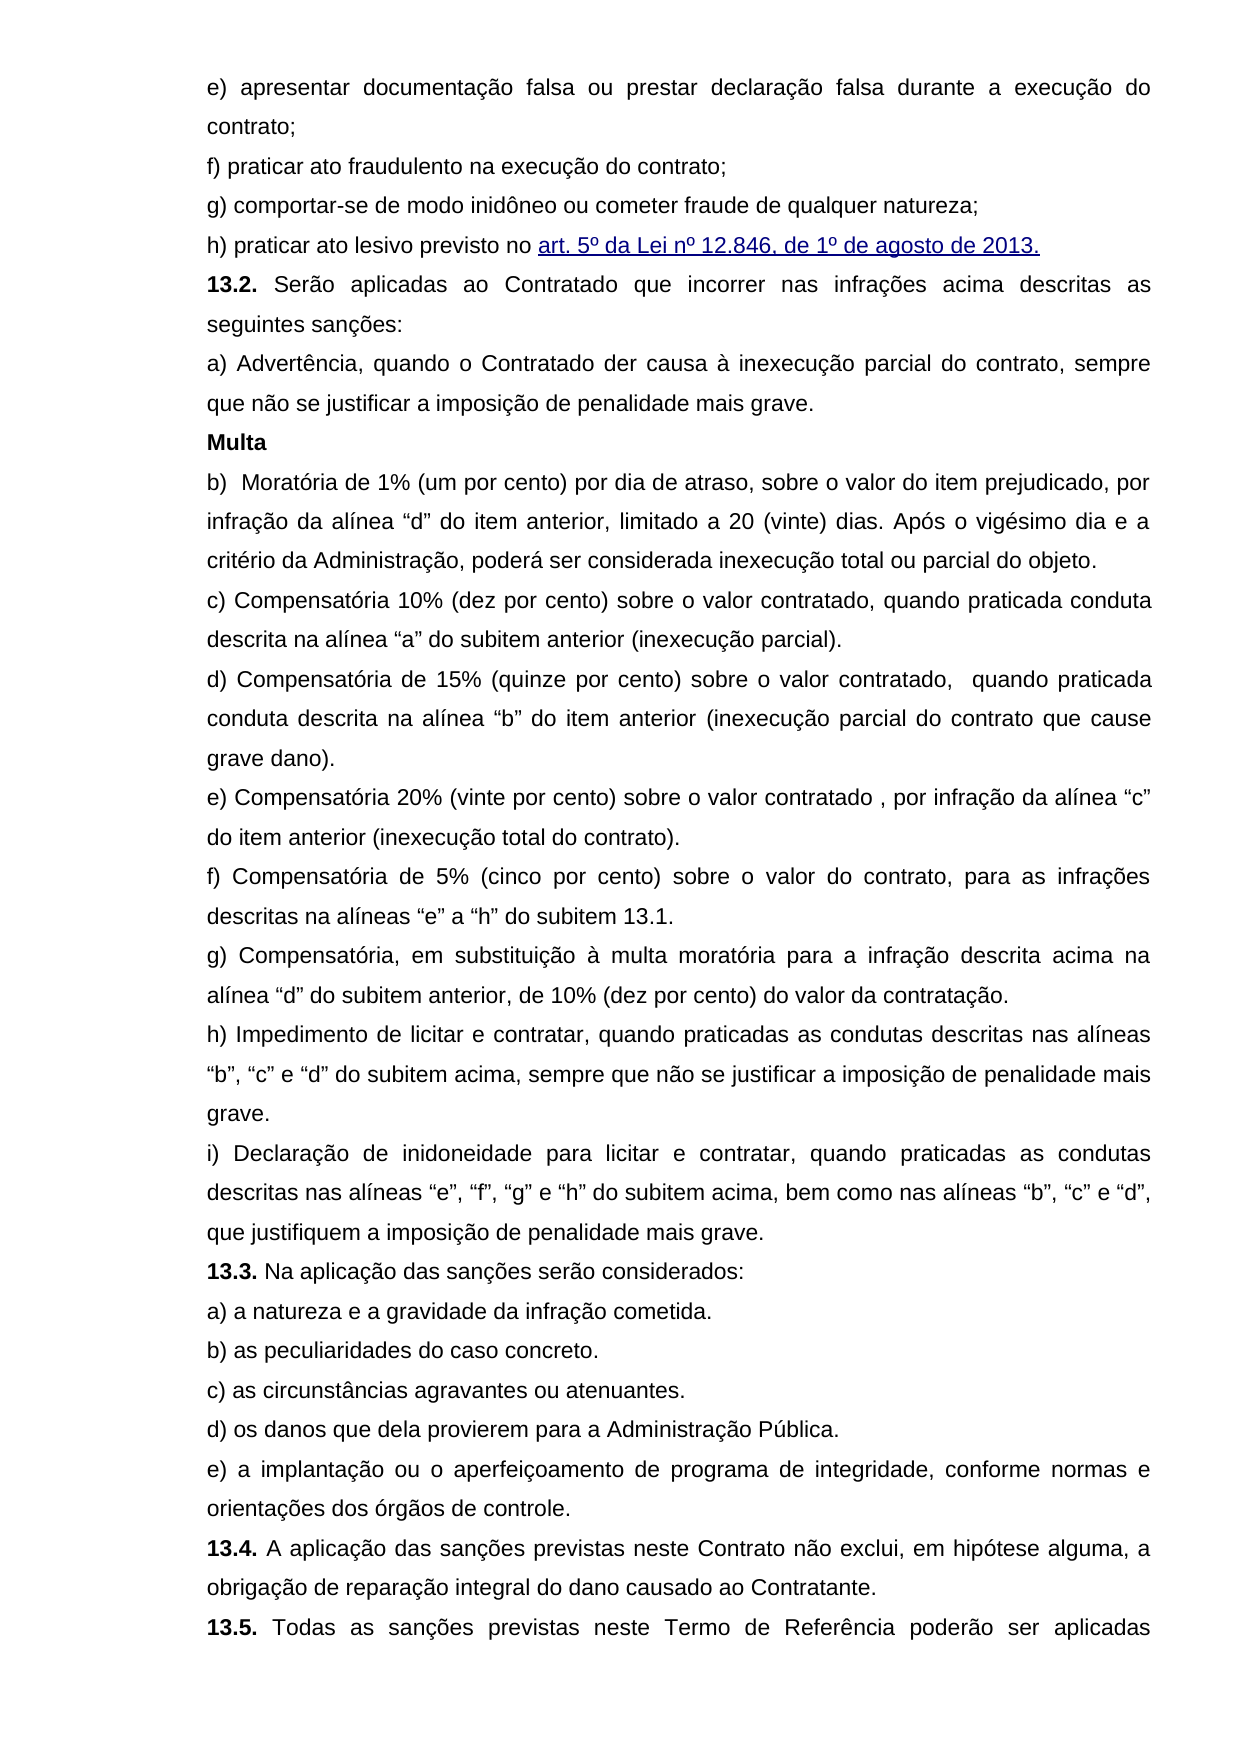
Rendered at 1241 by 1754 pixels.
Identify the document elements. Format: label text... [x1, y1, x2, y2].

text g) comportar-se de modo inidôneo ou cometer fraude de qualquer natureza; [207, 192, 1152, 218]
text a) a natureza e a gravidade da infração cometida. [207, 1298, 1152, 1324]
text f) praticar ato fraudulento na execução do contrato; [207, 153, 1152, 179]
text b) Moratória de 1% (um por cento) por dia de atraso, sobre o valor do item prejudicado, por infração da alínea “d” do item anterior, limitado a 20 (vinte) dias. Após o vigésimo dia e a critério da Administração, poderá ser considerada inexecução total ou parcial do objeto. [207, 468, 1152, 574]
text f) Compensatória de 5% (cinco por cento) sobre o valor do contrato, para as infrações descritas na alíneas “e” a “h” do subitem 13.1. [207, 863, 1152, 929]
text a) Advertência, quando o Contratado der causa à inexecução parcial do contrato, sempre que não se justificar a imposição de penalidade mais grave. [207, 350, 1152, 416]
text h) praticar ato lesivo previsto no art. 5º da Lei nº 12.846, de 1º de agosto de 2013. [207, 232, 1152, 258]
text 13.3. Na aplicação das sanções serão considerados: [207, 1258, 1152, 1284]
text c) Compensatória 10% (dez por cento) sobre o valor contratado, quando praticada conduta descrita na alínea “a” do subitem anterior (inexecução parcial). [207, 587, 1152, 653]
text 13.2. Serão aplicadas ao Contratado que incorrer nas infrações acima descritas as seguintes sanções: [207, 271, 1152, 337]
text e) apresentar documentação falsa ou prestar declaração falsa durante a execução do contrato; [207, 74, 1152, 139]
text e) a implantação ou o aperfeiçoamento de programa de integridade, conforme normas e orientações dos órgãos de controle. [207, 1456, 1152, 1521]
text i) Declaração de inidoneidade para licitar e contratar, quando praticadas as condutas descritas nas alíneas “e”, “f”, “g” e “h” do subitem acima, bem como nas alíneas “b”, “c” e “d”, que justifiquem a imposição de penalidade mais grave. [207, 1140, 1152, 1245]
text d) os danos que dela provierem para a Administração Pública. [207, 1416, 1152, 1442]
text d) Compensatória de 15% (quinze por cento) sobre o valor contratado, quando praticada conduta descrita na alínea “b” do item anterior (inexecução parcial do contrato que cause grave dano). [207, 666, 1152, 771]
text h) Impedimento de licitar e contratar, quando praticadas as condutas descritas nas alíneas “b”, “c” e “d” do subitem acima, sempre que não se justificar a imposição de penalidade mais grave. [207, 1021, 1152, 1127]
text Multa [207, 429, 1152, 455]
text 13.5. Todas as sanções previstas neste Termo de Referência poderão ser aplicadas [207, 1613, 1152, 1640]
text e) Compensatória 20% (vinte por cento) sobre o valor contratado , por infração da alínea “c” do item anterior (inexecução total do contrato). [207, 784, 1152, 850]
text g) Compensatória, em substituição à multa moratória para a infração descrita acima na alínea “d” do subitem anterior, de 10% (dez por cento) do valor da contratação. [207, 942, 1152, 1008]
text c) as circunstâncias agravantes ou atenuantes. [207, 1377, 1152, 1403]
text b) as peculiaridades do caso concreto. [207, 1337, 1152, 1363]
text 13.4. A aplicação das sanções previstas neste Contrato não exclui, em hipótese alguma, a obrigação de reparação integral do dano causado ao Contratante. [207, 1534, 1152, 1600]
